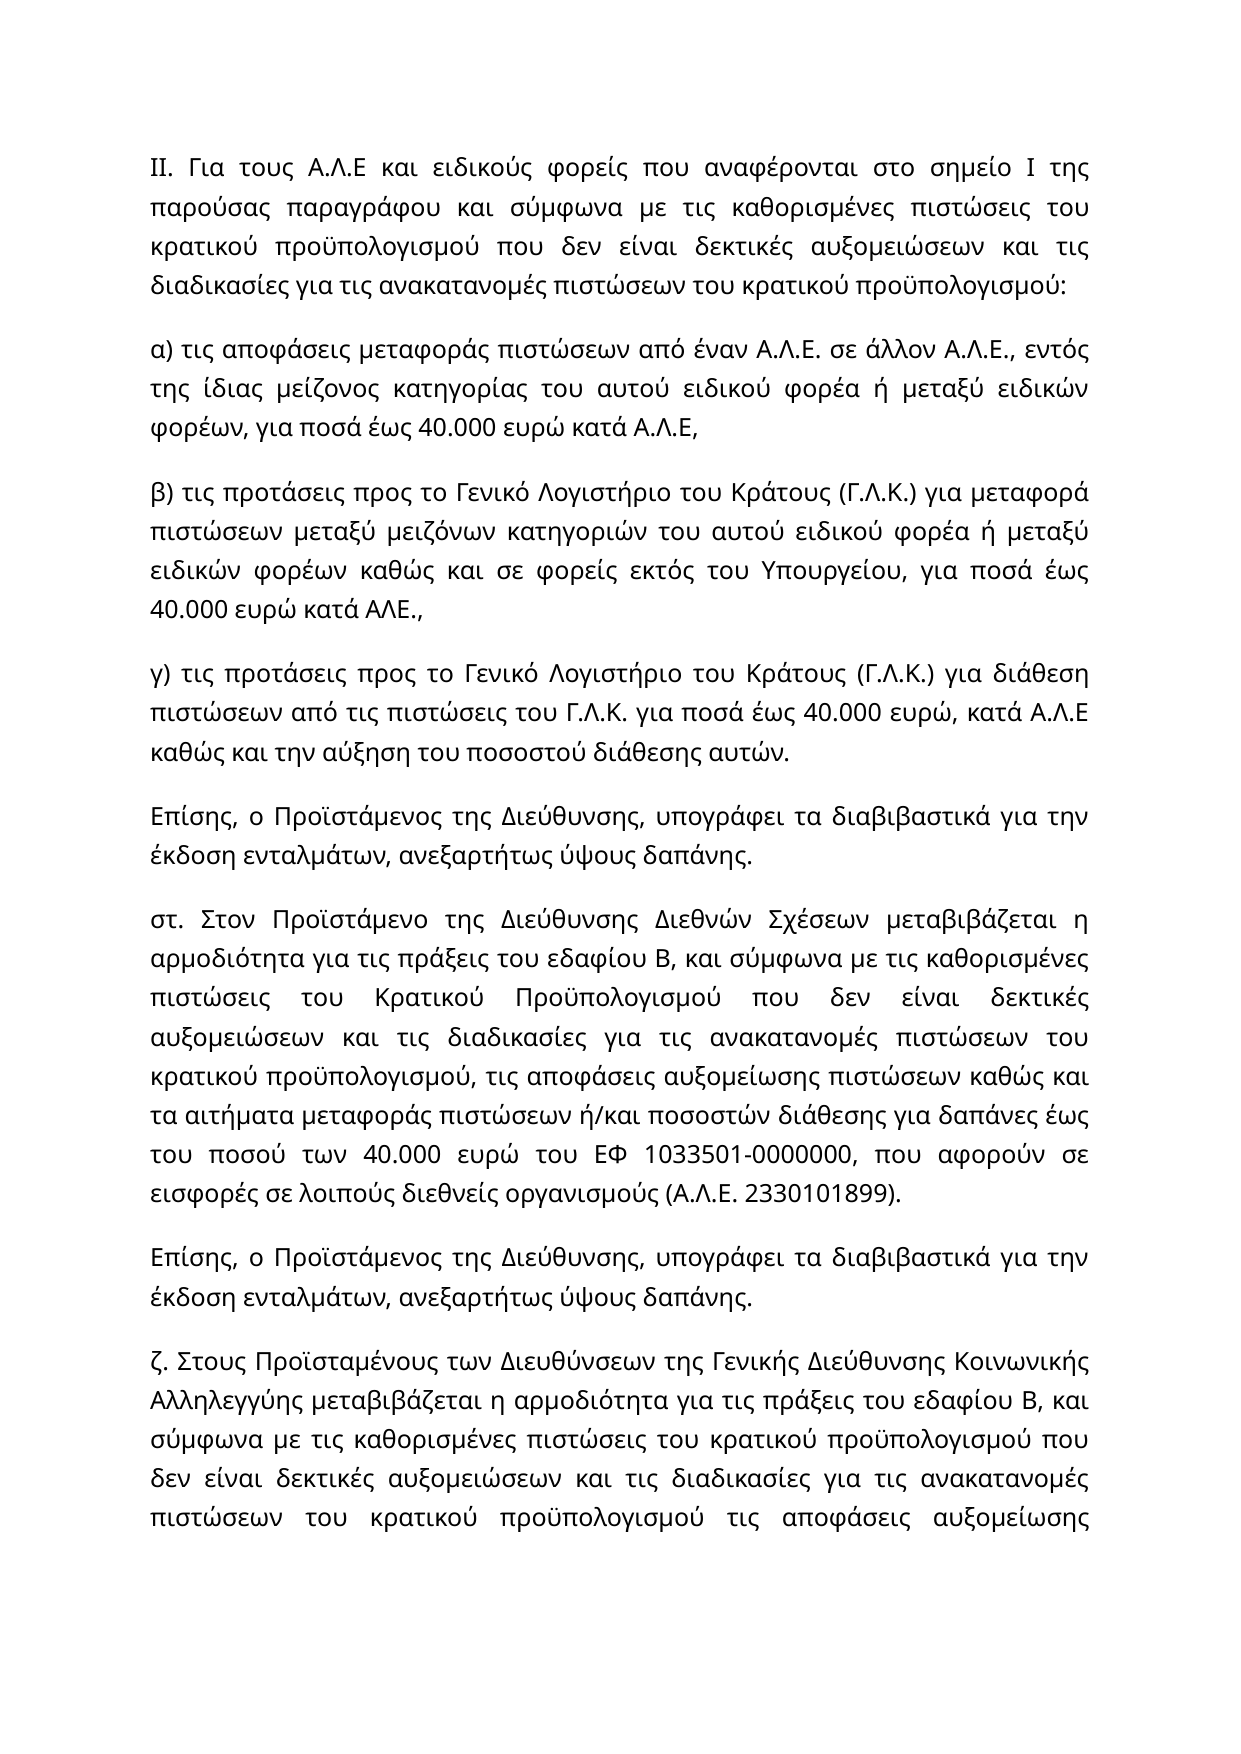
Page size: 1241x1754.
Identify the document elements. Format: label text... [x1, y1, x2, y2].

text στ. Στον Προϊστάμενο της Διεύθυνσης Διεθνών Σχέσεων μεταβιβάζεται η αρμοδιότητα για τις πράξεις του εδαφίου Β, και σύμφωνα με τις καθορισμένες πιστώσεις του Κρατικού Προϋπολογισμού που δεν είναι δεκτικές αυξομειώσεων και τις διαδικασίες για τις ανακατανομές πιστώσεων του κρατικού προϋπολογισμού, τις αποφάσεις αυξομείωσης πιστώσεων καθώς και τα αιτήματα μεταφοράς πιστώσεων ή/και ποσοστών διάθεσης για δαπάνες έως του ποσού των 40.000 ευρώ του ΕΦ 1033501-0000000, που αφορούν σε εισφορές σε λοιπούς διεθνείς οργανισμούς (Α.Λ.Ε. 2330101899). [150, 902, 1090, 1210]
text α) τις αποφάσεις μεταφοράς πιστώσεων από έναν Α.Λ.Ε. σε άλλον Α.Λ.Ε., εντός της ίδιας μείζονος κατηγορίας του αυτού ειδικού φορέα ή μεταξύ ειδικών φορέων, για ποσά έως 40.000 ευρώ κατά Α.Λ.Ε, [150, 332, 1090, 444]
text γ) τις προτάσεις προς το Γενικό Λογιστήριο του Κράτους (Γ.Λ.Κ.) για διάθεση πιστώσεων από τις πιστώσεις του Γ.Λ.Κ. για ποσά έως 40.000 ευρώ, κατά Α.Λ.Ε καθώς και την αύξηση του ποσοστού διάθεσης αυτών. [150, 656, 1090, 768]
text β) τις προτάσεις προς το Γενικό Λογιστήριο του Κράτους (Γ.Λ.Κ.) για μεταφορά πιστώσεων μεταξύ μειζόνων κατηγοριών του αυτού ειδικού φορέα ή μεταξύ ειδικών φορέων καθώς και σε φορείς εκτός του Υπουργείου, για ποσά έως 40.000 ευρώ κατά ΑΛΕ., [150, 474, 1090, 626]
text ΙΙ. Για τους Α.Λ.Ε και ειδικούς φορείς που αναφέρονται στο σημείο Ι της παρούσας παραγράφου και σύμφωνα με τις καθορισμένες πιστώσεις του κρατικού προϋπολογισμού που δεν είναι δεκτικές αυξομειώσεων και τις διαδικασίες για τις ανακατανομές πιστώσεων του κρατικού προϋπολογισμού: [150, 150, 1090, 302]
text Επίσης, ο Προϊστάμενος της Διεύθυνσης, υπογράφει τα διαβιβαστικά για την έκδοση ενταλμάτων, ανεξαρτήτως ύψους δαπάνης. [150, 798, 1090, 872]
text Επίσης, ο Προϊστάμενος της Διεύθυνσης, υπογράφει τα διαβιβαστικά για την έκδοση ενταλμάτων, ανεξαρτήτως ύψους δαπάνης. [150, 1240, 1090, 1313]
text ζ. Στους Προϊσταμένους των Διευθύνσεων της Γενικής Διεύθυνσης Κοινωνικής Αλληλεγγύης μεταβιβάζεται η αρμοδιότητα για τις πράξεις του εδαφίου Β, και σύμφωνα με τις καθορισμένες πιστώσεις του κρατικού προϋπολογισμού που δεν είναι δεκτικές αυξομειώσεων και τις διαδικασίες για τις ανακατανομές πιστώσεων του κρατικού προϋπολογισμού τις αποφάσεις αυξομείωσης [150, 1343, 1090, 1534]
